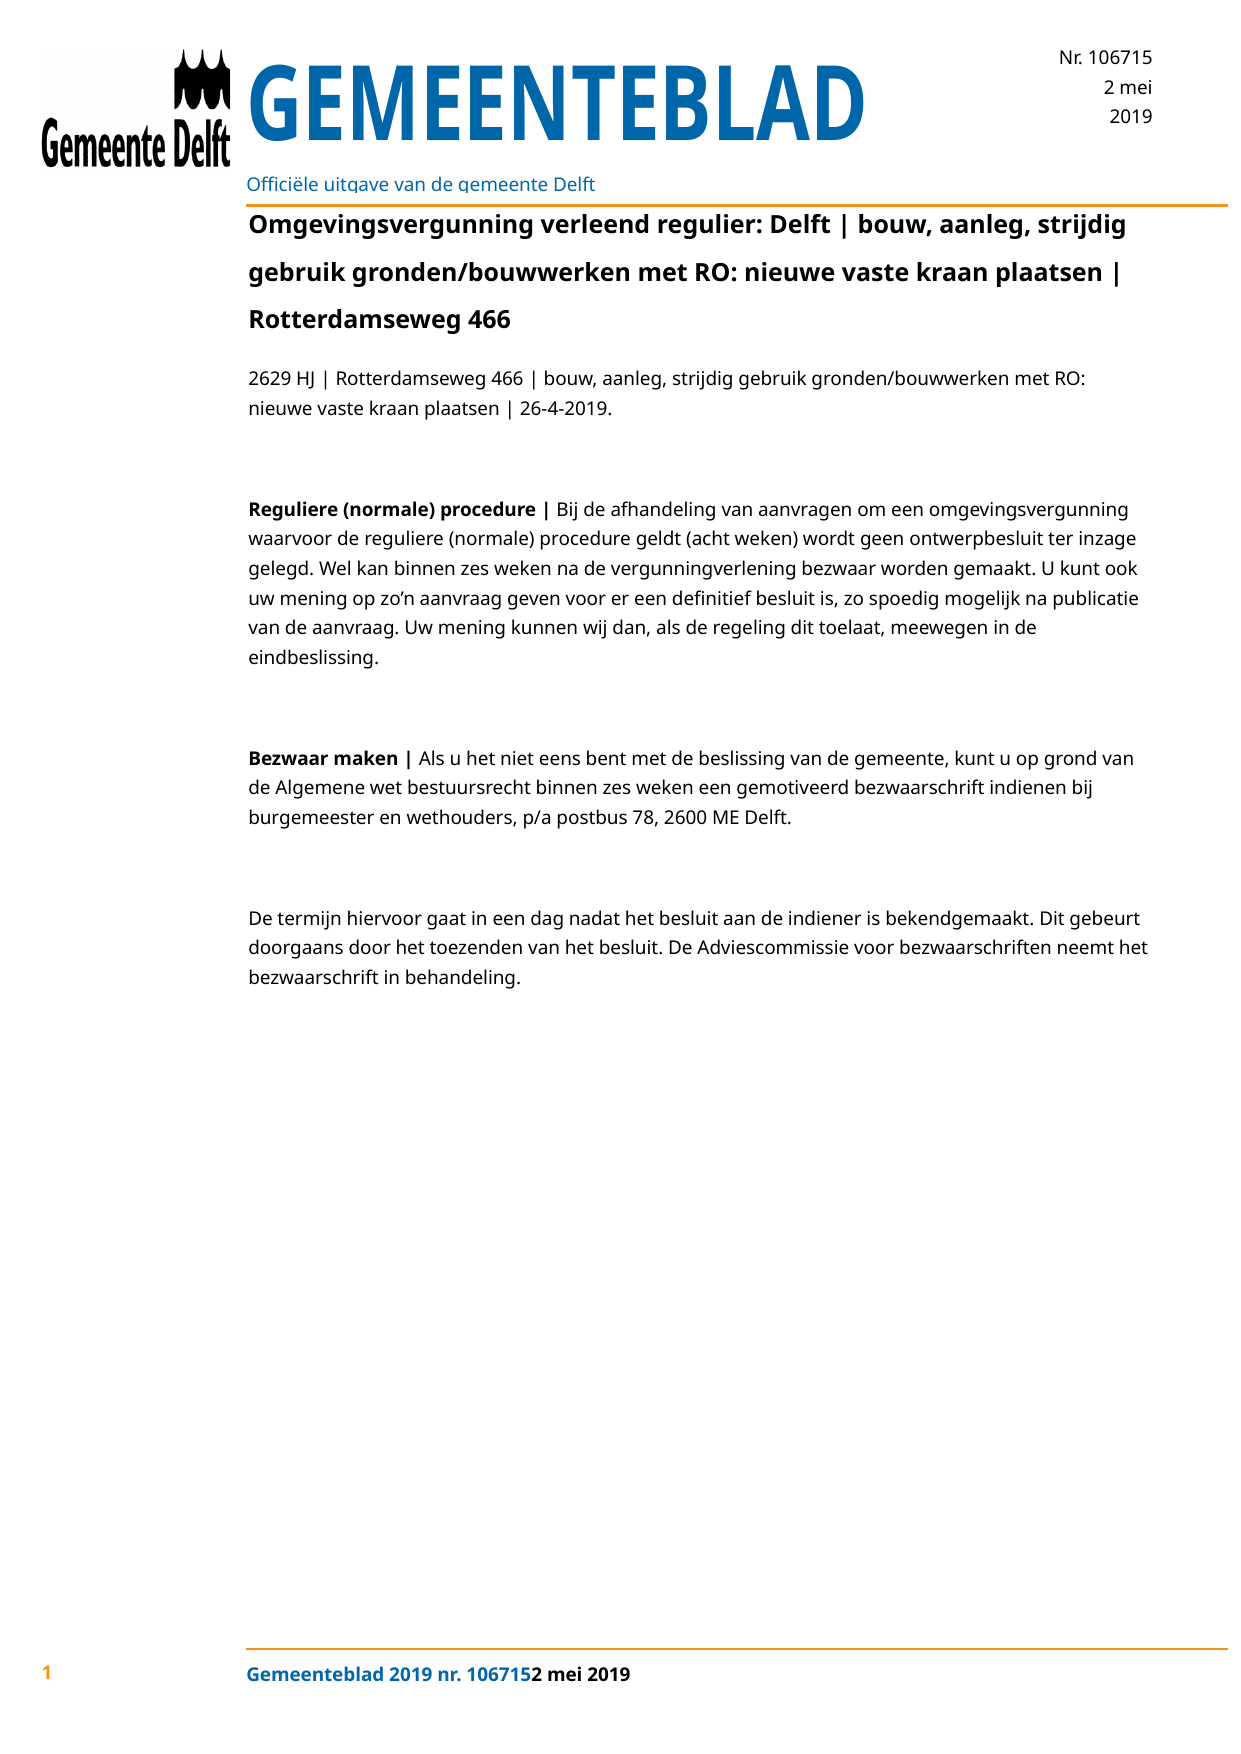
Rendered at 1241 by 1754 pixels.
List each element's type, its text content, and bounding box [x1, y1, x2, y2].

text 2629 HJ | Rotterdamseweg 466 | bouw, aanleg, strijdig gebruik gronden/bouwwerken met RO: nieuwe vaste kraan plaatsen | 26-4-2019. [248, 366, 1152, 421]
text Reguliere (normale) procedure | Bij de afhandeling van aanvragen om een omgevingsvergunning waarvoor de reguliere (normale) procedure geldt (acht weken) wordt geen ontwerpbesluit ter inzage gelegd. Wel kan binnen zes weken na de vergunningverlening bezwaar worden gemaakt. U kunt ook uw mening op zo’n aanvraag geven voor er een definitief besluit is, zo spoedig mogelijk na publicatie van de aanvraag. Uw mening kunnen wij dan, als de regeling dit toelaat, meewegen in de eindbeslissing. [248, 496, 1152, 669]
text Bezwaar maken | Als u het niet eens bent met de beslissing van de gemeente, kunt u op grond van de Algemene wet bestuursrecht binnen zes weken een gemotiveerd bezwaarschrift indienen bij burgemeester en wethouders, p/a postbus 78, 2600 ME Delft. [248, 745, 1152, 829]
picture [41, 47, 231, 172]
text Omgevingsvergunning verleend regulier: Delft | bouw, aanleg, strijdig gebruik gronden/bouwwerken met RO: nieuwe vaste kraan plaatsen | Rotterdamseweg 466 [248, 207, 1152, 336]
text De termijn hiervoor gaat in een dag nadat het besluit aan de indiener is bekendgemaakt. Dit gebeurt doorgaans door het toezenden van het besluit. De Adviescommissie voor bezwaarschriften neemt het bezwaarschrift in behandeling. [248, 905, 1152, 989]
